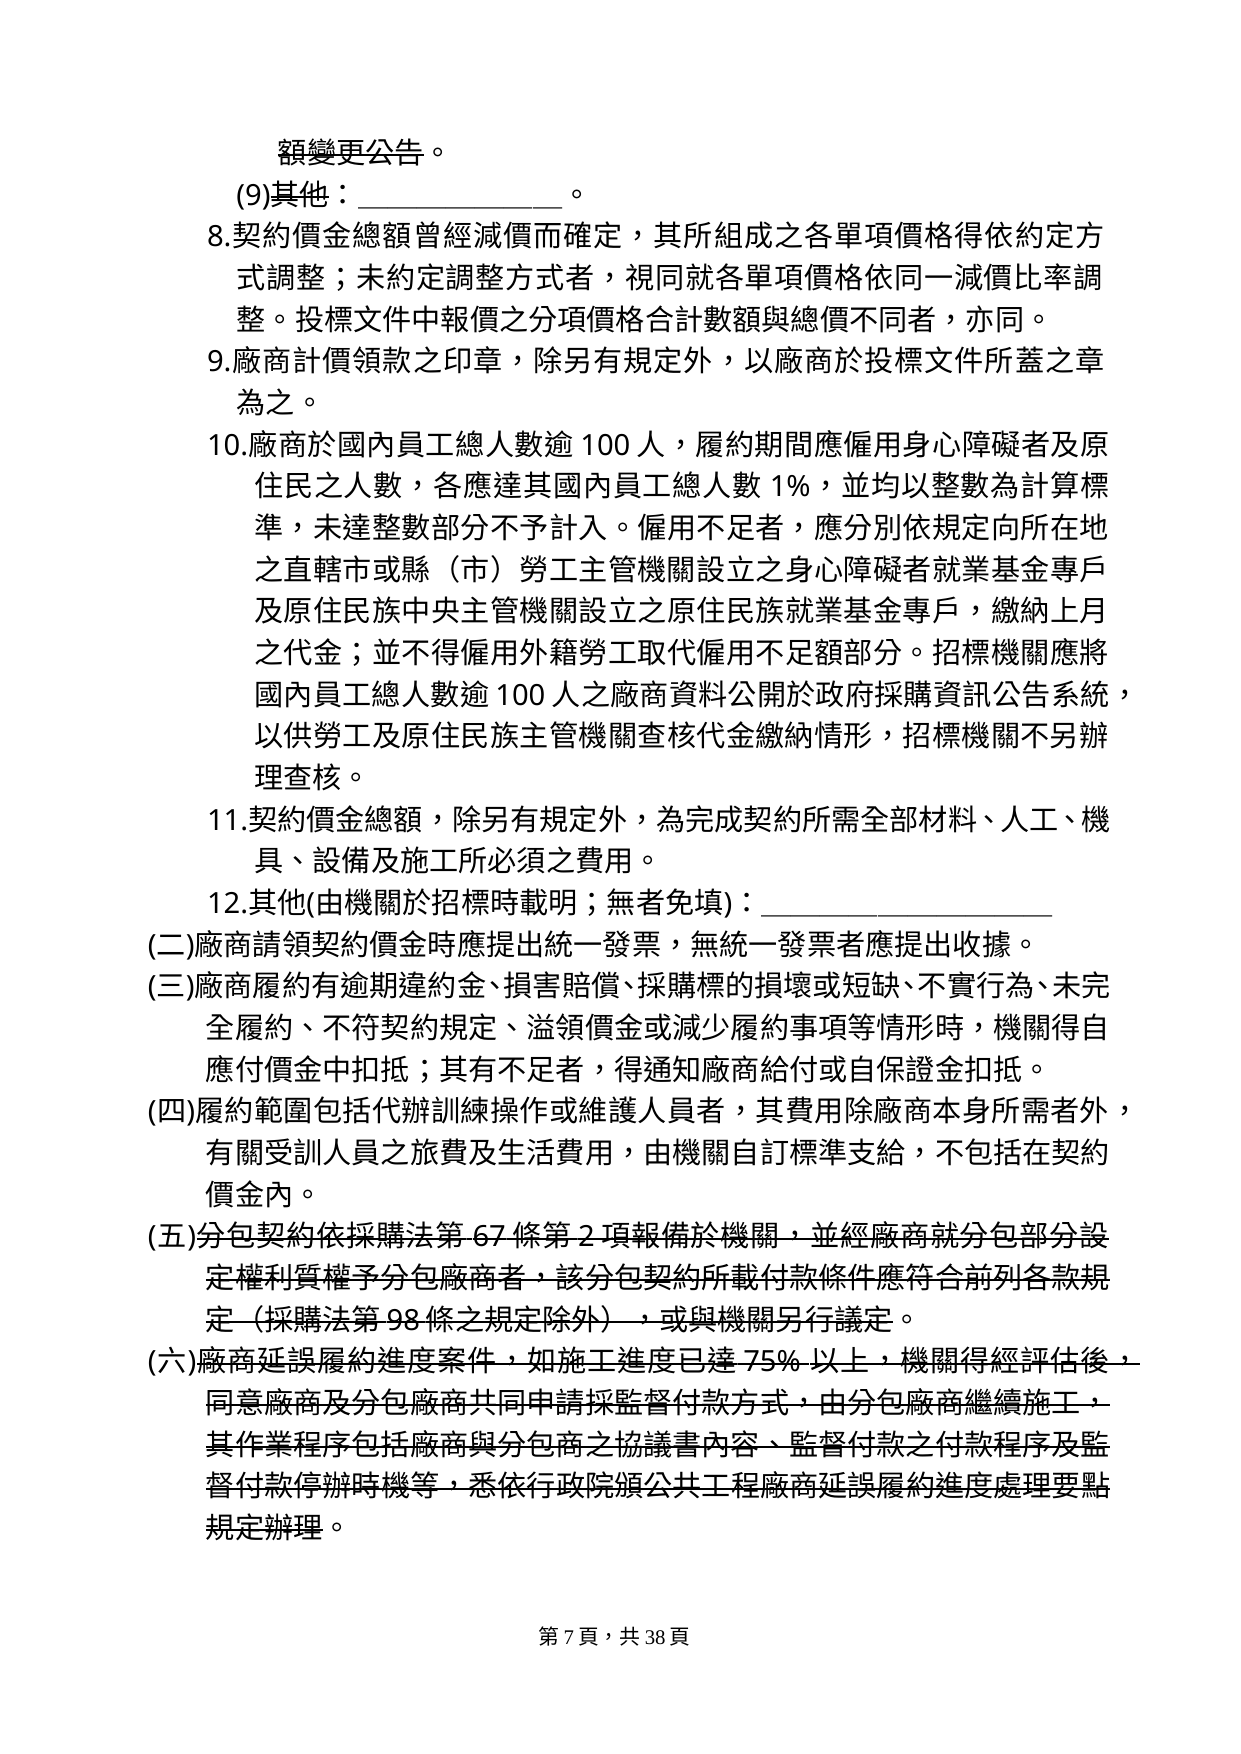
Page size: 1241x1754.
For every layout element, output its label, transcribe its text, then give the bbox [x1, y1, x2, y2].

text 8.契約價金總額曾經減價而確定，其所組成之各單項價格得依約定方式調整；未約定調整方式者，視同就各單項價格依同一減價比率調整。投標文件中報價之分項價格合計數額與總價不同者，亦同。 [207, 213, 1104, 338]
text (二)廠商請領契約價金時應提出統一發票，無統一發票者應提出收據。 [148, 922, 1110, 963]
text 11.契約價金總額，除另有規定外，為完成契約所需全部材料、人工、機具、設備及施工所必須之費用。 [207, 797, 1110, 880]
text (六)廠商延誤履約進度案件，如施工進度已達75% 以上，機關得經評估後，同意廠商及分包廠商共同申請採監督付款方式，由分包廠商繼續施工，其作業程序包括廠商與分包商之協議書內容、監督付款之付款程序及監督付款停辦時機等，悉依行政院頒公共工程廠商延誤履約進度處理要點規定辦理。 [148, 1338, 1110, 1547]
text (9)其他：＿＿＿＿＿＿＿。 [236, 172, 1110, 213]
text (四)履約範圍包括代辦訓練操作或維護人員者，其費用除廠商本身所需者外，有關受訓人員之旅費及生活費用，由機關自訂標準支給，不包括在契約價金內。 [148, 1088, 1110, 1213]
text (五)分包契約依採購法第67條第2項報備於機關，並經廠商就分包部分設定權利質權予分包廠商者，該分包契約所載付款條件應符合前列各款規定（採購法第98條之規定除外），或與機關另行議定。 [148, 1213, 1110, 1338]
text 額變更公告。 [236, 130, 1110, 172]
text (三)廠商履約有逾期違約金、損害賠償、採購標的損壞或短缺、不實行為、未完全履約、不符契約規定、溢領價金或減少履約事項等情形時，機關得自應付價金中扣抵；其有不足者，得通知廠商給付或自保證金扣抵。 [148, 963, 1110, 1088]
text 12.其他(由機關於招標時載明；無者免填)：＿＿＿＿＿＿＿＿＿＿ [207, 880, 1108, 922]
text 9.廠商計價領款之印章，除另有規定外，以廠商於投標文件所蓋之章為之。 [207, 338, 1104, 422]
text 10.廠商於國內員工總人數逾100人，履約期間應僱用身心障礙者及原住民之人數，各應達其國內員工總人數1%，並均以整數為計算標準，未達整數部分不予計入。僱用不足者，應分別依規定向所在地之直轄市或縣（市）勞工主管機關設立之身心障礙者就業基金專戶及原住民族中央主管機關設立之原住民族就業基金專戶，繳納上月之代金；並不得僱用外籍勞工取代僱用不足額部分。招標機關應將國內員工總人數逾100人之廠商資料公開於政府採購資訊公告系統，以供勞工及原住民族主管機關查核代金繳納情形，招標機關不另辦理查核。 [207, 422, 1110, 797]
